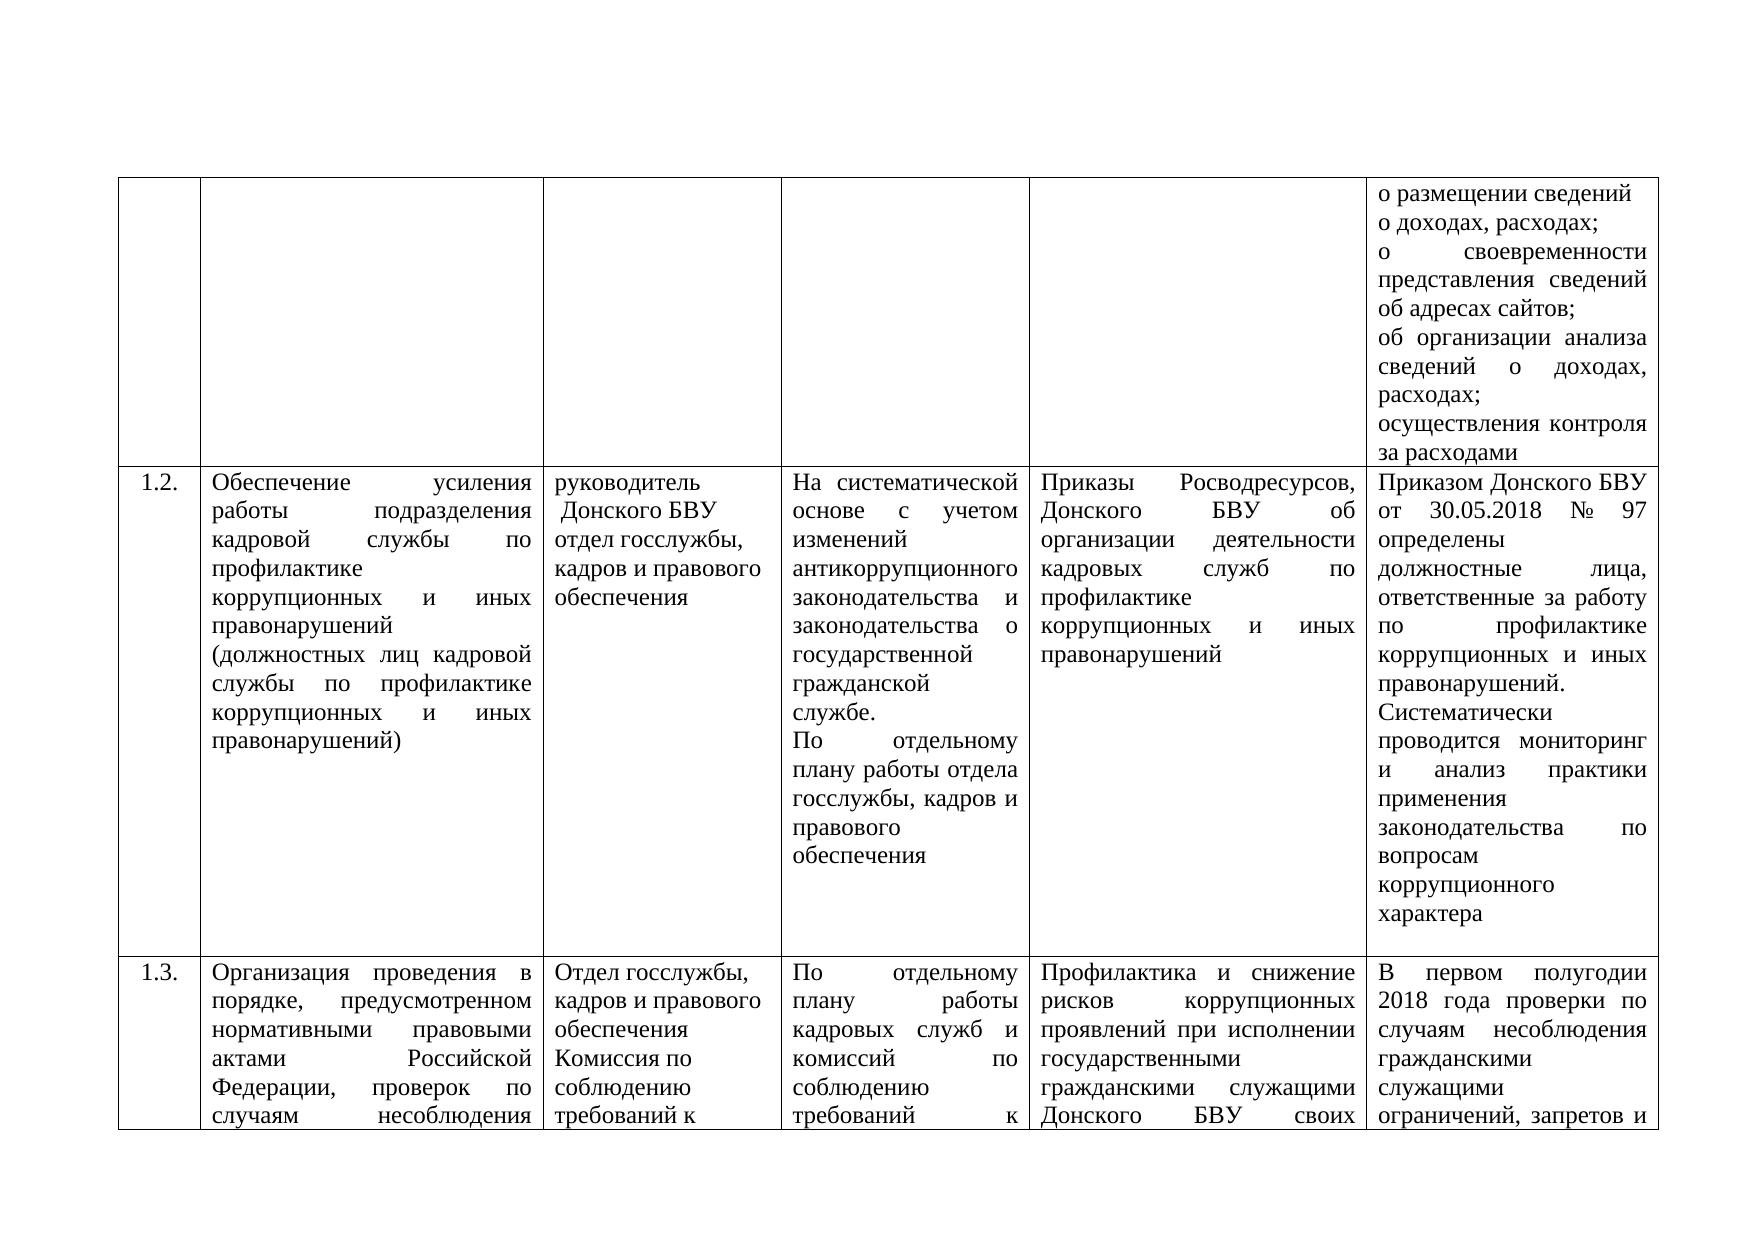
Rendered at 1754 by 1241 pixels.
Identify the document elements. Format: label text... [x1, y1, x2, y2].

table_cell [201, 178, 543, 466]
table_cell о размещении сведений о доходах, расходах; о своевременности представления сведений об адресах сайтов; об организации анализа сведений о доходах, расходах; осуществления контроля за расходами [1367, 178, 1658, 466]
table_cell На систематической основе с учетом изменений антикоррупционного законодательства и законодательства о государственной гражданской службе. По отдельному плану работы отдела госслужбы, кадров и правового обеспечения [782, 467, 1029, 956]
table_cell [119, 178, 200, 466]
table_cell 1.2. [119, 467, 200, 956]
table_cell В первом полугодии 2018 года проверки по случаям несоблюдения гражданскими служащими ограничений, запретов и [1367, 957, 1658, 1129]
table_cell [544, 178, 781, 466]
table_cell 1.3. [119, 957, 200, 1129]
table_cell [1030, 178, 1366, 466]
table_cell По отдельному плану работы кадровых служб и комиссий по соблюдению требований к [782, 957, 1029, 1129]
table_cell [782, 178, 1029, 466]
table_cell Приказом Донского БВУ от 30.05.2018 № 97 определены должностные лица, ответственные за работу по профилактике коррупционных и иных правонарушений. Систематически проводится мониторинг и анализ практики применения законодательства по вопросам коррупционного характера [1367, 467, 1658, 956]
table_cell Обеспечение усиления работы подразделения кадровой службы по профилактике коррупционных и иных правонарушений (должностных лиц кадровой службы по профилактике коррупционных и иных правонарушений) [201, 467, 543, 956]
table_cell Отдел госслужбы, кадров и правового обеспечения Комиссия по соблюдению требований к [544, 957, 781, 1129]
table_cell Профилактика и снижение рисков коррупционных проявлений при исполнении государственными гражданскими служащими Донского БВУ своих [1030, 957, 1366, 1129]
table_cell Организация проведения в порядке, предусмотренном нормативными правовыми актами Российской Федерации, проверок по случаям несоблюдения [201, 957, 543, 1129]
table_cell Приказы Росводресурсов, Донского БВУ об организации деятельности кадровых служб по профилактике коррупционных и иных правонарушений [1030, 467, 1366, 956]
table_cell руководитель Донского БВУ отдел госслужбы, кадров и правового обеспечения [544, 467, 781, 956]
